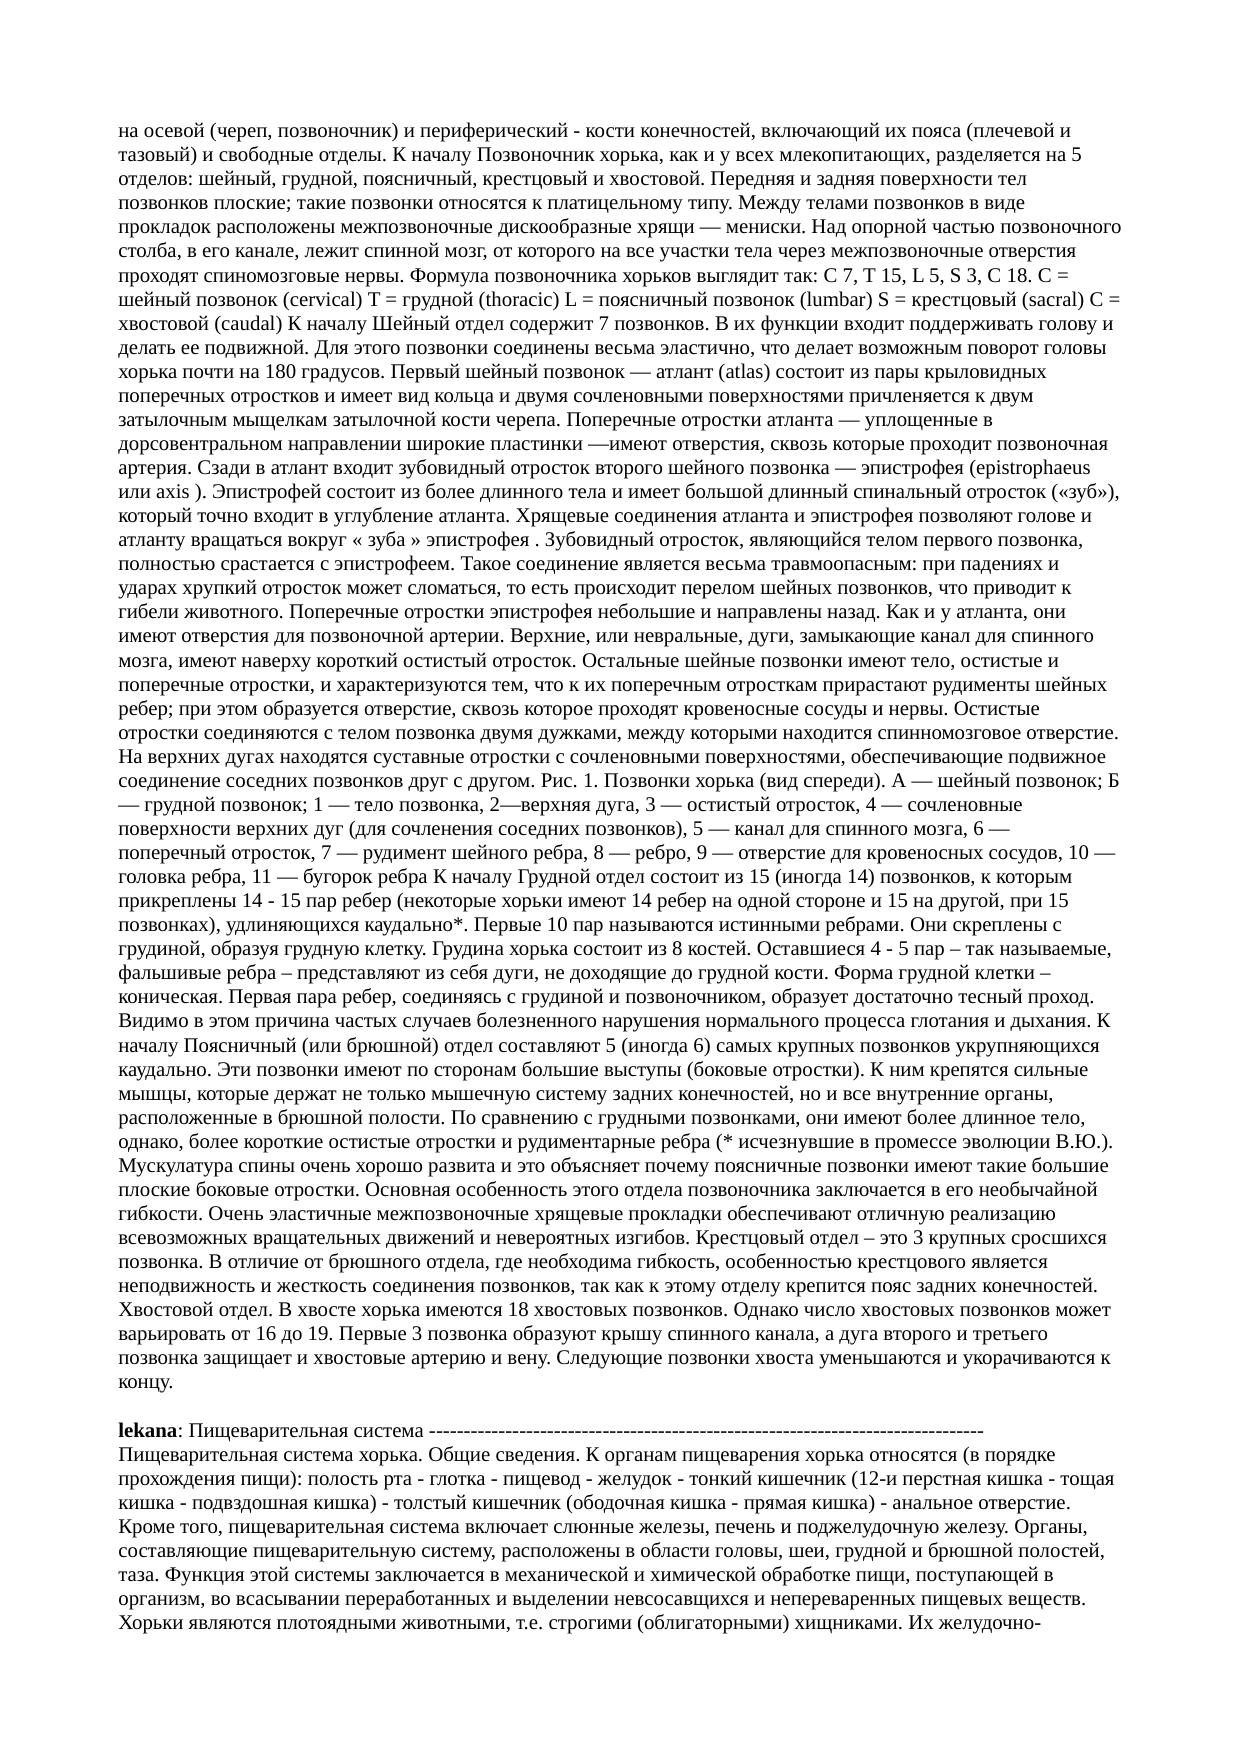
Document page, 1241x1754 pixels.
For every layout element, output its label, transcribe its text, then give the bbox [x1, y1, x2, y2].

text на осевой (череп, позвоночник) и периферический - кости конечностей, включающий их пояса (плечевой и тазовый) и свободные отделы. К началу Позвоночник хорька, как и у всех млекопитающих, разделяется на 5 отделов: шейный, грудной, поясничный, крестцовый и хвостовой. Передняя и задняя поверхности тел позвонков плоские; такие позвонки относятся к платицельному типу. Между телами позвонков в виде прокладок расположены межпозвоночные дискообразные хрящи — мениски. Над опорной частью позвоночного столба, в его канале, лежит спинной мозг, от которого на все участки тела через межпозвоночные отверстия проходят спиномозговые нервы. Формула позвоночника хорьков выглядит так: C 7, T 15, L 5, S 3, С 18. C = шейный позвонок (cervical) T = грудной (thoracic) L = поясничный позвонок (lumbar) S = крестцовый (sacral) С = хвостовой (caudal) К началу Шейный отдел содержит 7 позвонков. В их функции входит поддерживать голову и делать ее подвижной. Для этого позвонки соединены весьма эластично, что делает возможным поворот головы хорька почти на 180 градусов. Первый шейный позвонок — атлант (atlas) состоит из пары крыловидных поперечных отростков и имеет вид кольца и двумя сочленовными поверхностями причленяется к двум затылочным мыщелкам затылочной кости черепа. Поперечные отростки атланта — уплощенные в дорсовентральном направлении широкие пластинки —имеют отверстия, сквозь которые проходит позвоночная артерия. Сзади в атлант входит зубовидный отросток второго шейного позвонка — эпистрофея (epistrophaeus или axis ). Эпистрофей состоит из более длинного тела и имеет большой длинный спинальный отросток («зуб»), который точно входит в углубление атланта. Хрящевые соединения атланта и эпистрофея позволяют голове и атланту вращаться вокруг « зуба » эпистрофея . Зубовидный отросток, являющийся телом первого позвонка, полностью срастается с эпистрофеем. Такое соединение является весьма травмоопасным: при падениях и ударах хрупкий отросток может сломаться, то есть происходит перелом шейных позвонков, что приводит к гибели животного. Поперечные отростки эпистрофея небольшие и направлены назад. Как и у атланта, они имеют отверстия для позвоночной артерии. Верхние, или невральные, дуги, замыкающие канал для спинного мозга, имеют наверху короткий остистый отросток. Остальные шейные позвонки имеют тело, остистые и поперечные отростки, и характеризуются тем, что к их поперечным отросткам прирастают рудименты шейных ребер; при этом образуется отверстие, сквозь которое проходят кровеносные сосуды и нервы. Остистые отростки соединяются с телом позвонка двумя дужками, между которыми находится спинномозговое отверстие. На верхних дугах находятся суставные отростки с сочленовными поверхностями, обеспечивающие подвижное соединение соседних позвонков друг с другом. Рис. 1. Позвонки хорька (вид спереди). А — шейный позвонок; Б — грудной позвонок; 1 — тело позвонка, 2—верхняя дуга, 3 — остистый отросток, 4 — сочленовные поверхности верхних дуг (для сочленения соседних позвонков), 5 — канал для спинного мозга, 6 — поперечный отросток, 7 — рудимент шейного ребра, 8 — ребро, 9 — отверстие для кровеносных сосудов, 10 — головка ребра, 11 — бугорок ребра К началу Грудной отдел состоит из 15 (иногда 14) позвонков, к которым прикреплены 14 - 15 пар ребер (некоторые хорьки имеют 14 ребер на одной стороне и 15 на другой, при 15 позвонках), удлиняющихся каудально*. Первые 10 пар называются истинными ребрами. Они скреплены с грудиной, образуя грудную клетку. Грудина хорька состоит из 8 костей. Оставшиеся 4 - 5 пар – так называемые, фальшивые ребра – представляют из себя дуги, не доходящие до грудной кости. Форма грудной клетки – коническая. Первая пара ребер, соединяясь с грудиной и позвоночником, образует достаточно тесный проход. Видимо в этом причина частых случаев болезненного нарушения нормального процесса глотания и дыхания. К началу Поясничный (или брюшной) отдел составляют 5 (иногда 6) самых крупных позвонков укрупняющихся каудально. Эти позвонки имеют по сторонам большие выступы (боковые отростки). К ним крепятся сильные мышцы, которые держат не только мышечную систему задних конечностей, но и все внутренние органы, расположенные в брюшной полости. По сравнению с грудными позвонками, они имеют более длинное тело, однако, более короткие остистые отростки и рудиментарные ребра (* исчезнувшие в промессе эволюции В.Ю.). Мускулатура спины очень хорошо развита и это объясняет почему поясничные позвонки имеют такие большие плоские боковые отростки. Основная особенность этого отдела позвоночника заключается в его необычайной гибкости. Очень эластичные межпозвоночные хрящевые прокладки обеспечивают отличную реализацию всевозможных вращательных движений и невероятных изгибов. Крестцовый отдел – это 3 крупных сросшихся позвонка. В отличие от брюшного отдела, где необходима гибкость, особенностью крестцового является неподвижность и жесткость соединения позвонков, так как к этому отделу крепится пояс задних конечностей. Хвостовой отдел. В хвосте хорька имеются 18 хвостовых позвонков. Однако число хвостовых позвонков может варьировать от 16 до 19. Первые 3 позвонка образуют крышу спинного канала, а дуга второго и третьего позвонка защищает и хвостовые артерию и вену. Следующие позвонки хвоста уменьшаются и укорачиваются к концу. lekana: Пищеварительная система -------------------------------------------------------------------------------- Пищеварительная система хорька. Общие сведения. К органам пищеварения хорька относятся (в порядке прохождения пищи): полость рта - глотка - пищевод - желудок - тонкий кишечник (12-и перстная кишка - тощая кишка - подвздошная кишка) - толстый кишечник (ободочная кишка - прямая кишка) - анальное отверстие. Кроме того, пищеварительная система включает слюнные железы, печень и поджелудочную железу. Органы, составляющие пищеварительную систему, расположены в области головы, шеи, грудной и брюшной полостей, таза. Функция этой системы заключается в механической и химической обработке пищи, поступающей в организм, во всасывании переработанных и выделении невсосавщихся и непереваренных пищевых веществ. Хорьки являются плотоядными животными, т.е. строгими (облигаторными) хищниками. Их желудочно- [118, 118, 1122, 1634]
